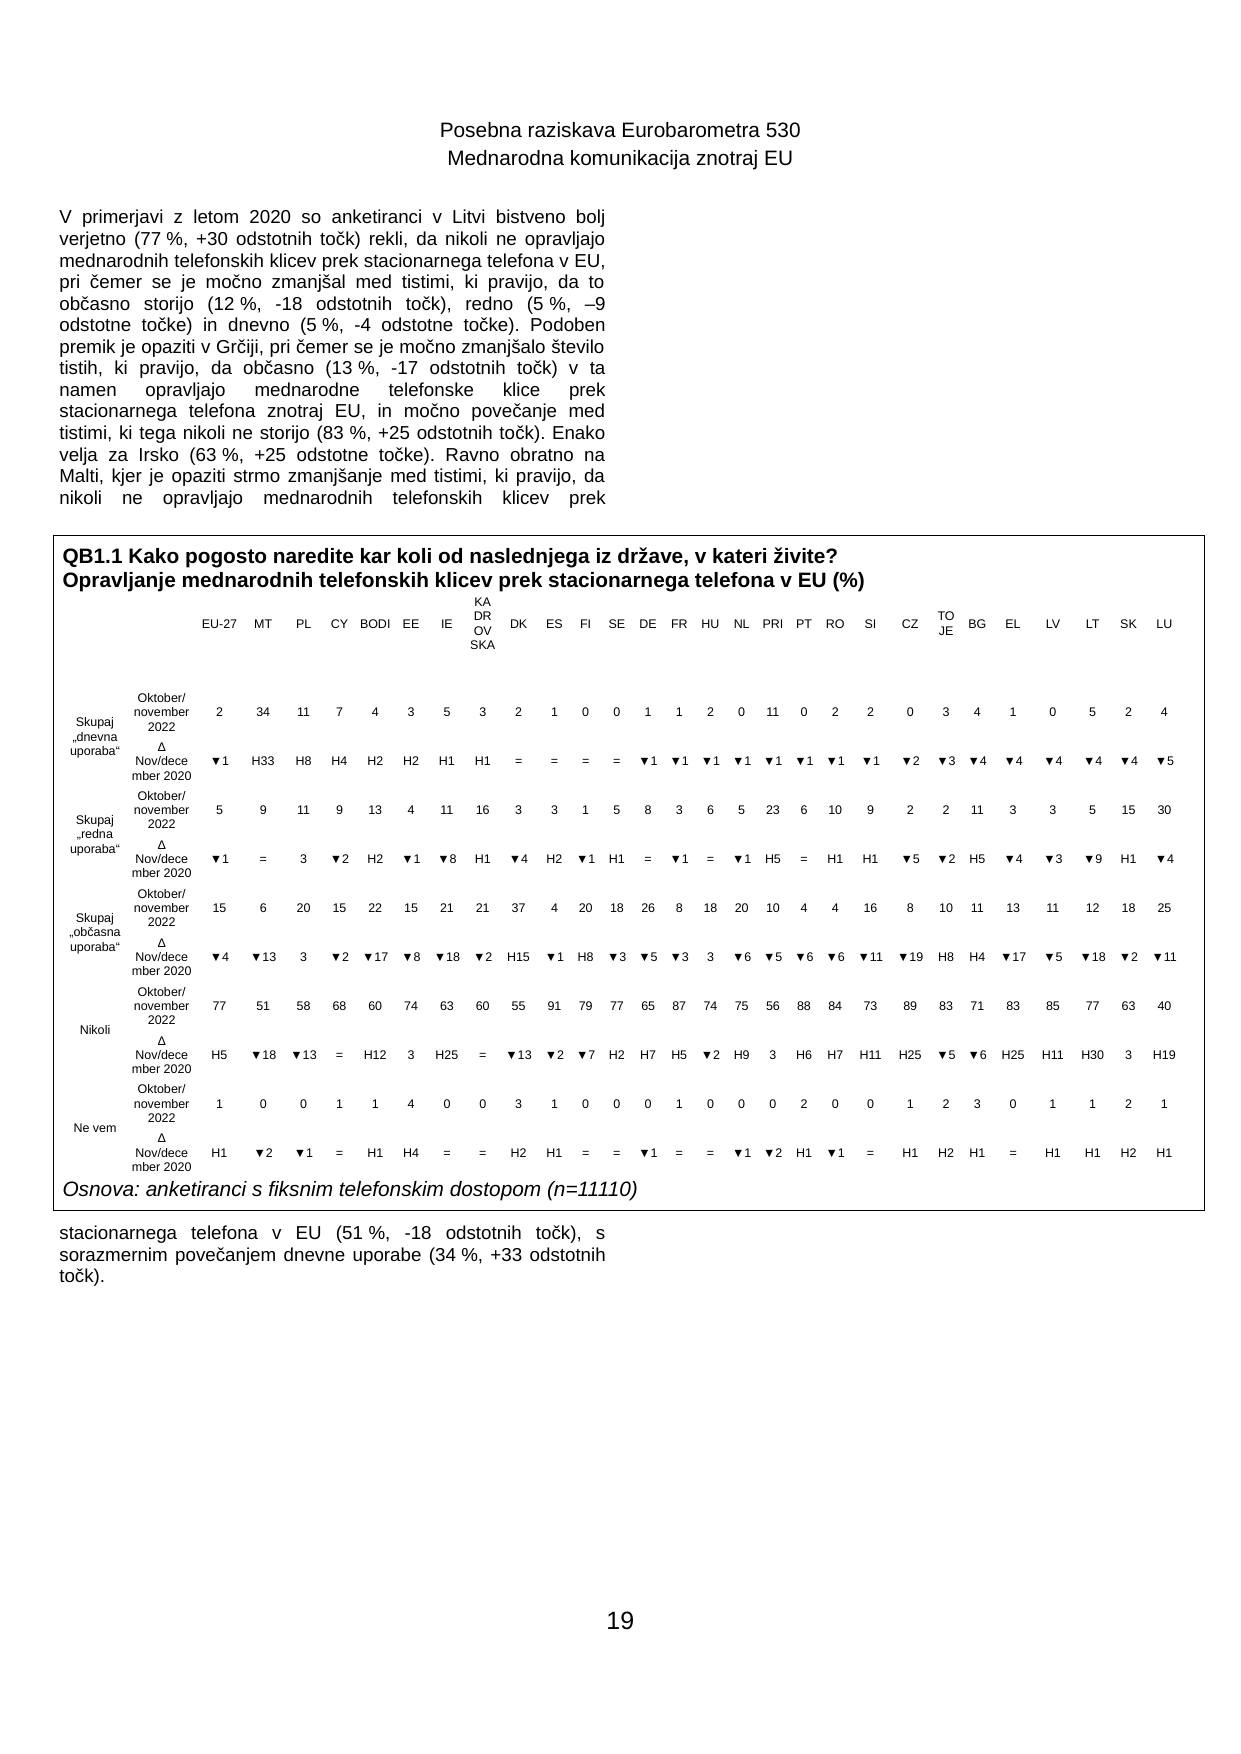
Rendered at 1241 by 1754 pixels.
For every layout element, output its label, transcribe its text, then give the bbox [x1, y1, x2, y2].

table_cell 8 [632, 785, 663, 834]
table_cell Н8 [930, 932, 961, 981]
table_cell Н2 [601, 1030, 632, 1079]
table_header PRI [757, 592, 788, 655]
table_cell Н30 [1072, 1030, 1113, 1079]
table_cell ▼2 [1113, 932, 1144, 981]
table_cell = [695, 834, 726, 883]
table_cell [788, 655, 819, 687]
table_cell 6 [695, 785, 726, 834]
table_cell [324, 655, 355, 687]
table_cell 2 [890, 785, 930, 834]
table_cell 11 [283, 688, 323, 736]
table_cell 5 [601, 785, 632, 834]
table_cell [539, 655, 570, 687]
table_cell ▼4 [1144, 834, 1184, 883]
table_cell 3 [961, 1079, 993, 1128]
table_cell 85 [1033, 981, 1072, 1030]
table_cell 4 [395, 785, 426, 834]
table_cell 15 [1113, 785, 1144, 834]
table_cell Oktober/november 2022 [127, 981, 196, 1030]
table_cell 11 [1033, 883, 1072, 932]
table_cell 0 [757, 1079, 788, 1128]
table_cell Skupaj „redna uporaba“ [62, 785, 127, 883]
table_cell = [570, 736, 601, 785]
table_cell ▼17 [355, 932, 395, 981]
table_header EU-27 [196, 592, 243, 655]
table_cell 16 [467, 785, 498, 834]
table_cell [1113, 655, 1144, 687]
table_cell Н2 [498, 1128, 538, 1177]
table_cell 77 [196, 981, 243, 1030]
table_cell 11 [426, 785, 467, 834]
table_cell ▼4 [993, 736, 1033, 785]
table_cell 8 [890, 883, 930, 932]
table_cell Н33 [243, 736, 283, 785]
table_cell ▼3 [1033, 834, 1072, 883]
table_cell ▼17 [993, 932, 1033, 981]
table_cell = [243, 834, 283, 883]
table_header CY [324, 592, 355, 655]
table_cell Н4 [961, 932, 993, 981]
table_cell 74 [395, 981, 426, 1030]
table_cell = [601, 736, 632, 785]
table_header LV [1033, 592, 1072, 655]
table_cell Н1 [851, 834, 890, 883]
table_cell 4 [355, 688, 395, 736]
table_cell 23 [757, 785, 788, 834]
table_cell = [467, 1030, 498, 1079]
table_cell Н1 [467, 834, 498, 883]
table_cell [993, 655, 1033, 687]
table_cell [851, 655, 890, 687]
table_header KADROVSKA [467, 592, 498, 655]
table_header MT [243, 592, 283, 655]
table_cell 11 [961, 883, 993, 932]
table_cell 13 [993, 883, 1033, 932]
table_cell 83 [930, 981, 961, 1030]
table_cell = [695, 1128, 726, 1177]
table_cell ▼1 [757, 736, 788, 785]
table_cell 3 [539, 785, 570, 834]
table_cell 1 [355, 1079, 395, 1128]
table_cell 2 [788, 1079, 819, 1128]
table_cell 91 [539, 981, 570, 1030]
table_cell 21 [467, 883, 498, 932]
table_cell 56 [757, 981, 788, 1030]
table_header SE [601, 592, 632, 655]
table_cell Н11 [1033, 1030, 1072, 1079]
table_cell 8 [664, 883, 694, 932]
table_cell 0 [632, 1079, 663, 1128]
table_cell ▼1 [632, 736, 663, 785]
table_cell Н1 [1072, 1128, 1113, 1177]
table_cell ▼1 [196, 736, 243, 785]
table_cell Δ Nov/december 2020 [127, 1128, 196, 1177]
table_cell ▼18 [243, 1030, 283, 1079]
table_cell = [324, 1030, 355, 1079]
table_cell 77 [1072, 981, 1113, 1030]
table_cell 87 [664, 981, 694, 1030]
table_cell ▼1 [788, 736, 819, 785]
table_cell Н2 [355, 834, 395, 883]
table_cell Н25 [890, 1030, 930, 1079]
table_cell ▼18 [1072, 932, 1113, 981]
table_cell ▼2 [890, 736, 930, 785]
table_cell 2 [1113, 1079, 1144, 1128]
table_cell Н25 [426, 1030, 467, 1079]
table_cell 60 [355, 981, 395, 1030]
text V primerjavi z letom 2020 so anketiranci v Litvi bistveno bolj verjetno (77 %, +30 odstotnih točk) rekli, da nikoli ne opravljajo mednarodnih telefonskih klicev prek stacionarnega telefona v EU, pri čemer se je močno zmanjšal med tistimi, ki pravijo, da to občasno storijo (12 %, -18 odstotnih točk), redno (5 %, –9 odstotne točke) in dnevno (5 %, -4 odstotne točke). Podoben premik je opaziti v Grčiji, pri čemer se je močno zmanjšalo število tistih, ki pravijo, da občasno (13 %, -17 odstotnih točk) v ta namen opravljajo mednarodne telefonske klice prek stacionarnega telefona znotraj EU, in močno povečanje med tistimi, ki tega nikoli ne storijo (83 %, +25 odstotnih točk). Enako velja za Irsko (63 %, +25 odstotne točke). Ravno obratno na Malti, kjer je opaziti strmo zmanjšanje med tistimi, ki pravijo, da nikoli ne opravljajo mednarodnih telefonskih klicev prek [59, 206, 605, 535]
table_cell 0 [788, 688, 819, 736]
table_cell Н5 [757, 834, 788, 883]
table_cell [426, 655, 467, 687]
text QB1.1 Kako pogosto naredite kar koli od naslednjega iz države, v kateri živite? [62, 544, 1196, 568]
table_header HU [695, 592, 726, 655]
table_cell 5 [1072, 785, 1113, 834]
table_cell Н2 [395, 736, 426, 785]
table_cell Н1 [196, 1128, 243, 1177]
table_cell = [851, 1128, 890, 1177]
table_cell ▼2 [695, 1030, 726, 1079]
table_cell ▼19 [890, 932, 930, 981]
table_cell ▼1 [851, 736, 890, 785]
table_cell 0 [1033, 688, 1072, 736]
table_cell 0 [426, 1079, 467, 1128]
table_header [62, 592, 127, 655]
table_cell ▼1 [196, 834, 243, 883]
table_cell ▼1 [395, 834, 426, 883]
table_cell = [426, 1128, 467, 1177]
table_header BG [961, 592, 993, 655]
table_cell = [632, 834, 663, 883]
text Osnova: anketiranci s fiksnim telefonskim dostopom (n=11110) [62, 1177, 1196, 1201]
table_cell = [993, 1128, 1033, 1177]
table_cell Н12 [355, 1030, 395, 1079]
table_cell ▼1 [695, 736, 726, 785]
table_cell 10 [757, 883, 788, 932]
table_cell [498, 655, 538, 687]
table_header BODI [355, 592, 395, 655]
table_cell 3 [664, 785, 694, 834]
table_cell 1 [993, 688, 1033, 736]
table_cell 0 [890, 688, 930, 736]
table_cell 10 [819, 785, 851, 834]
table_cell 77 [601, 981, 632, 1030]
table_cell 83 [993, 981, 1033, 1030]
table_cell Н25 [993, 1030, 1033, 1079]
table_cell Н4 [395, 1128, 426, 1177]
table_cell 34 [243, 688, 283, 736]
table_cell ▼1 [664, 736, 694, 785]
table_cell 6 [243, 883, 283, 932]
table_cell 1 [570, 785, 601, 834]
table_cell = [570, 1128, 601, 1177]
table_cell Н2 [539, 834, 570, 883]
table_cell 63 [1113, 981, 1144, 1030]
table_cell [1144, 655, 1184, 687]
table_cell 3 [930, 688, 961, 736]
table_cell = [788, 834, 819, 883]
table_cell 4 [539, 883, 570, 932]
table_cell ▼2 [930, 834, 961, 883]
table_cell 9 [851, 785, 890, 834]
table_cell 5 [726, 785, 757, 834]
table_cell = [601, 1128, 632, 1177]
table_cell Н1 [788, 1128, 819, 1177]
table_cell Н7 [819, 1030, 851, 1079]
table_cell Н1 [1113, 834, 1144, 883]
table_header LU [1144, 592, 1184, 655]
table_cell ▼4 [993, 834, 1033, 883]
table_cell [664, 655, 694, 687]
table_cell ▼13 [498, 1030, 538, 1079]
table_cell ▼1 [570, 834, 601, 883]
table_cell Н5 [196, 1030, 243, 1079]
table_cell 0 [570, 1079, 601, 1128]
table_header RO [819, 592, 851, 655]
table_cell 9 [324, 785, 355, 834]
table_cell 89 [890, 981, 930, 1030]
table_cell ▼1 [632, 1128, 663, 1177]
table_cell [695, 655, 726, 687]
table_cell 1 [890, 1079, 930, 1128]
table_cell 5 [426, 688, 467, 736]
table_cell ▼18 [426, 932, 467, 981]
table_cell [355, 655, 395, 687]
table_cell ▼5 [890, 834, 930, 883]
table_cell ▼4 [961, 736, 993, 785]
table_cell 0 [851, 1079, 890, 1128]
table_cell Н9 [726, 1030, 757, 1079]
table_cell Н1 [1033, 1128, 1072, 1177]
table_cell ▼3 [930, 736, 961, 785]
table_cell ▼6 [819, 932, 851, 981]
table_cell 4 [788, 883, 819, 932]
table_cell Δ Nov/december 2020 [127, 736, 196, 785]
table_header CZ [890, 592, 930, 655]
table_cell ▼1 [726, 736, 757, 785]
table_cell [890, 655, 930, 687]
table_cell [632, 655, 663, 687]
table_cell ▼7 [570, 1030, 601, 1079]
table_header FR [664, 592, 694, 655]
table_cell 18 [601, 883, 632, 932]
table_cell [62, 655, 127, 687]
table_header SK [1113, 592, 1144, 655]
table_header EL [993, 592, 1033, 655]
table_cell Н5 [961, 834, 993, 883]
table_cell 3 [993, 785, 1033, 834]
table_cell 1 [632, 688, 663, 736]
table_cell ▼11 [851, 932, 890, 981]
table_cell Н1 [355, 1128, 395, 1177]
table_cell 74 [695, 981, 726, 1030]
table_cell 5 [196, 785, 243, 834]
table_cell [467, 655, 498, 687]
table_cell Oktober/november 2022 [127, 785, 196, 834]
table_cell [243, 655, 283, 687]
table_cell 26 [632, 883, 663, 932]
table_cell Н1 [890, 1128, 930, 1177]
table_cell 22 [355, 883, 395, 932]
table_cell 20 [283, 883, 323, 932]
table_cell ▼4 [1072, 736, 1113, 785]
table_cell Н1 [467, 736, 498, 785]
table_cell 1 [1033, 1079, 1072, 1128]
table_cell [819, 655, 851, 687]
table_cell Oktober/november 2022 [127, 688, 196, 736]
table_cell Nikoli [62, 981, 127, 1079]
table_cell ▼1 [819, 736, 851, 785]
table_cell 3 [1113, 1030, 1144, 1079]
table_cell 60 [467, 981, 498, 1030]
table_cell [1033, 655, 1072, 687]
table_cell Ne vem [62, 1079, 127, 1177]
table_cell = [467, 1128, 498, 1177]
table_cell ▼4 [1113, 736, 1144, 785]
table_cell 21 [426, 883, 467, 932]
table_header SI [851, 592, 890, 655]
table_cell 3 [283, 932, 323, 981]
table_cell Skupaj „občasna uporaba“ [62, 883, 127, 981]
table_cell Н8 [570, 932, 601, 981]
table_cell ▼8 [395, 932, 426, 981]
table_cell ▼6 [961, 1030, 993, 1079]
table_cell = [498, 736, 538, 785]
table_cell ▼4 [1033, 736, 1072, 785]
table_cell 2 [498, 688, 538, 736]
table_cell Oktober/november 2022 [127, 1079, 196, 1128]
table_cell 16 [851, 883, 890, 932]
table_cell 0 [695, 1079, 726, 1128]
table_cell [961, 655, 993, 687]
table_cell Н1 [601, 834, 632, 883]
table_cell 37 [498, 883, 538, 932]
table_cell Skupaj „dnevna uporaba“ [62, 688, 127, 785]
table_cell 0 [570, 688, 601, 736]
table_cell ▼5 [1144, 736, 1184, 785]
table_cell ▼6 [788, 932, 819, 981]
table_cell 1 [664, 688, 694, 736]
table_cell Н4 [324, 736, 355, 785]
table_cell Н1 [819, 834, 851, 883]
table_cell 13 [355, 785, 395, 834]
table_cell ▼2 [467, 932, 498, 981]
table_cell ▼5 [632, 932, 663, 981]
table_cell Н1 [961, 1128, 993, 1177]
table_cell 65 [632, 981, 663, 1030]
table_cell Δ Nov/december 2020 [127, 1030, 196, 1079]
table_cell Н2 [355, 736, 395, 785]
table_cell ▼13 [243, 932, 283, 981]
table_cell 1 [539, 1079, 570, 1128]
table_cell 9 [243, 785, 283, 834]
table_cell 30 [1144, 785, 1184, 834]
table_cell [726, 655, 757, 687]
table_cell ▼2 [324, 932, 355, 981]
table_cell Н1 [426, 736, 467, 785]
table_cell 1 [1072, 1079, 1113, 1128]
table_cell = [324, 1128, 355, 1177]
table_cell 4 [961, 688, 993, 736]
table_cell 11 [961, 785, 993, 834]
table_cell 6 [788, 785, 819, 834]
table_cell 71 [961, 981, 993, 1030]
table_cell 15 [324, 883, 355, 932]
table_cell 3 [395, 1030, 426, 1079]
table_cell 15 [395, 883, 426, 932]
table_cell 0 [601, 1079, 632, 1128]
table_cell 1 [539, 688, 570, 736]
table_cell 3 [467, 688, 498, 736]
table_cell 63 [426, 981, 467, 1030]
table_cell Н1 [539, 1128, 570, 1177]
table_cell ▼1 [539, 932, 570, 981]
table_cell ▼3 [664, 932, 694, 981]
table_cell 40 [1144, 981, 1184, 1030]
table_cell [930, 655, 961, 687]
table_cell ▼4 [196, 932, 243, 981]
table_cell Н11 [851, 1030, 890, 1079]
table_cell ▼2 [243, 1128, 283, 1177]
table_cell Н6 [788, 1030, 819, 1079]
table_cell Н5 [664, 1030, 694, 1079]
table_cell 10 [930, 883, 961, 932]
table_cell Δ Nov/december 2020 [127, 932, 196, 981]
table_header PL [283, 592, 323, 655]
table_cell ▼8 [426, 834, 467, 883]
table_cell 4 [1144, 688, 1184, 736]
table_cell 18 [695, 883, 726, 932]
table_cell ▼9 [1072, 834, 1113, 883]
table_cell [127, 655, 196, 687]
table_cell 0 [467, 1079, 498, 1128]
table_cell 0 [726, 688, 757, 736]
table_cell Oktober/november 2022 [127, 883, 196, 932]
table_cell Н15 [498, 932, 538, 981]
table_cell Н2 [1113, 1128, 1144, 1177]
table_cell 0 [726, 1079, 757, 1128]
table_cell 0 [993, 1079, 1033, 1128]
table_cell 75 [726, 981, 757, 1030]
table_cell 20 [570, 883, 601, 932]
table_cell 0 [601, 688, 632, 736]
table_cell 3 [1033, 785, 1072, 834]
table_cell 1 [1144, 1079, 1184, 1128]
table_header DK [498, 592, 538, 655]
table_cell 55 [498, 981, 538, 1030]
table_cell ▼5 [930, 1030, 961, 1079]
table_cell 3 [498, 1079, 538, 1128]
text stacionarnega telefona v EU (51 %, -18 odstotnih točk), s sorazmernim povečanjem dnevne uporabe (34 %, +33 odstotnih točk). [59, 1211, 605, 1287]
table_cell [196, 655, 243, 687]
table_header NL [726, 592, 757, 655]
table_cell 79 [570, 981, 601, 1030]
table_cell 2 [196, 688, 243, 736]
table_cell ▼3 [601, 932, 632, 981]
table_header ES [539, 592, 570, 655]
table_cell 2 [930, 785, 961, 834]
table_cell 4 [395, 1079, 426, 1128]
table_header IE [426, 592, 467, 655]
table_cell 18 [1113, 883, 1144, 932]
table_cell 88 [788, 981, 819, 1030]
table_cell 3 [498, 785, 538, 834]
table_cell 12 [1072, 883, 1113, 932]
table_header PT [788, 592, 819, 655]
table_cell 2 [819, 688, 851, 736]
table_cell Δ Nov/december 2020 [127, 834, 196, 883]
table_cell [1072, 655, 1113, 687]
table_cell 15 [196, 883, 243, 932]
table_cell 2 [1113, 688, 1144, 736]
table_header FI [570, 592, 601, 655]
table_cell 1 [324, 1079, 355, 1128]
table_cell 1 [664, 1079, 694, 1128]
table_cell 2 [695, 688, 726, 736]
table_cell ▼5 [757, 932, 788, 981]
table_cell 1 [196, 1079, 243, 1128]
table_cell 5 [1072, 688, 1113, 736]
table_header DE [632, 592, 663, 655]
table_header LT [1072, 592, 1113, 655]
table_cell ▼13 [283, 1030, 323, 1079]
table_cell 3 [283, 834, 323, 883]
table_cell 11 [283, 785, 323, 834]
table_cell [757, 655, 788, 687]
text [54, 536, 1204, 1210]
table_cell [601, 655, 632, 687]
table_cell 2 [930, 1079, 961, 1128]
table_cell ▼1 [664, 834, 694, 883]
table_cell 0 [283, 1079, 323, 1128]
table_cell ▼1 [283, 1128, 323, 1177]
table_cell 3 [757, 1030, 788, 1079]
table_cell 68 [324, 981, 355, 1030]
table_cell [570, 655, 601, 687]
table_cell Н1 [1144, 1128, 1184, 1177]
table_cell = [539, 736, 570, 785]
table_cell 7 [324, 688, 355, 736]
table_cell 25 [1144, 883, 1184, 932]
table_cell ▼1 [726, 1128, 757, 1177]
text Opravljanje mednarodnih telefonskih klicev prek stacionarnega telefona v EU (%) [62, 568, 1196, 592]
table_cell 2 [851, 688, 890, 736]
table_cell 84 [819, 981, 851, 1030]
table_cell 0 [243, 1079, 283, 1128]
table_cell ▼1 [726, 834, 757, 883]
table_cell 3 [695, 932, 726, 981]
table_cell ▼4 [498, 834, 538, 883]
table_cell ▼11 [1144, 932, 1184, 981]
table_header [127, 592, 196, 655]
table_cell ▼2 [324, 834, 355, 883]
table_cell 73 [851, 981, 890, 1030]
table_cell Н8 [283, 736, 323, 785]
table_cell = [664, 1128, 694, 1177]
table_cell ▼2 [539, 1030, 570, 1079]
table_cell Н7 [632, 1030, 663, 1079]
table_cell [395, 655, 426, 687]
table_header EE [395, 592, 426, 655]
table_cell 0 [819, 1079, 851, 1128]
table_cell 51 [243, 981, 283, 1030]
table_cell Н2 [930, 1128, 961, 1177]
table_cell 11 [757, 688, 788, 736]
table_cell 4 [819, 883, 851, 932]
table_header TO JE [930, 592, 961, 655]
table_cell [283, 655, 323, 687]
table_cell ▼6 [726, 932, 757, 981]
table_cell ▼5 [1033, 932, 1072, 981]
table_cell ▼1 [819, 1128, 851, 1177]
table_cell ▼2 [757, 1128, 788, 1177]
table_cell 20 [726, 883, 757, 932]
table_cell 3 [395, 688, 426, 736]
table_cell 58 [283, 981, 323, 1030]
table_cell Н19 [1144, 1030, 1184, 1079]
